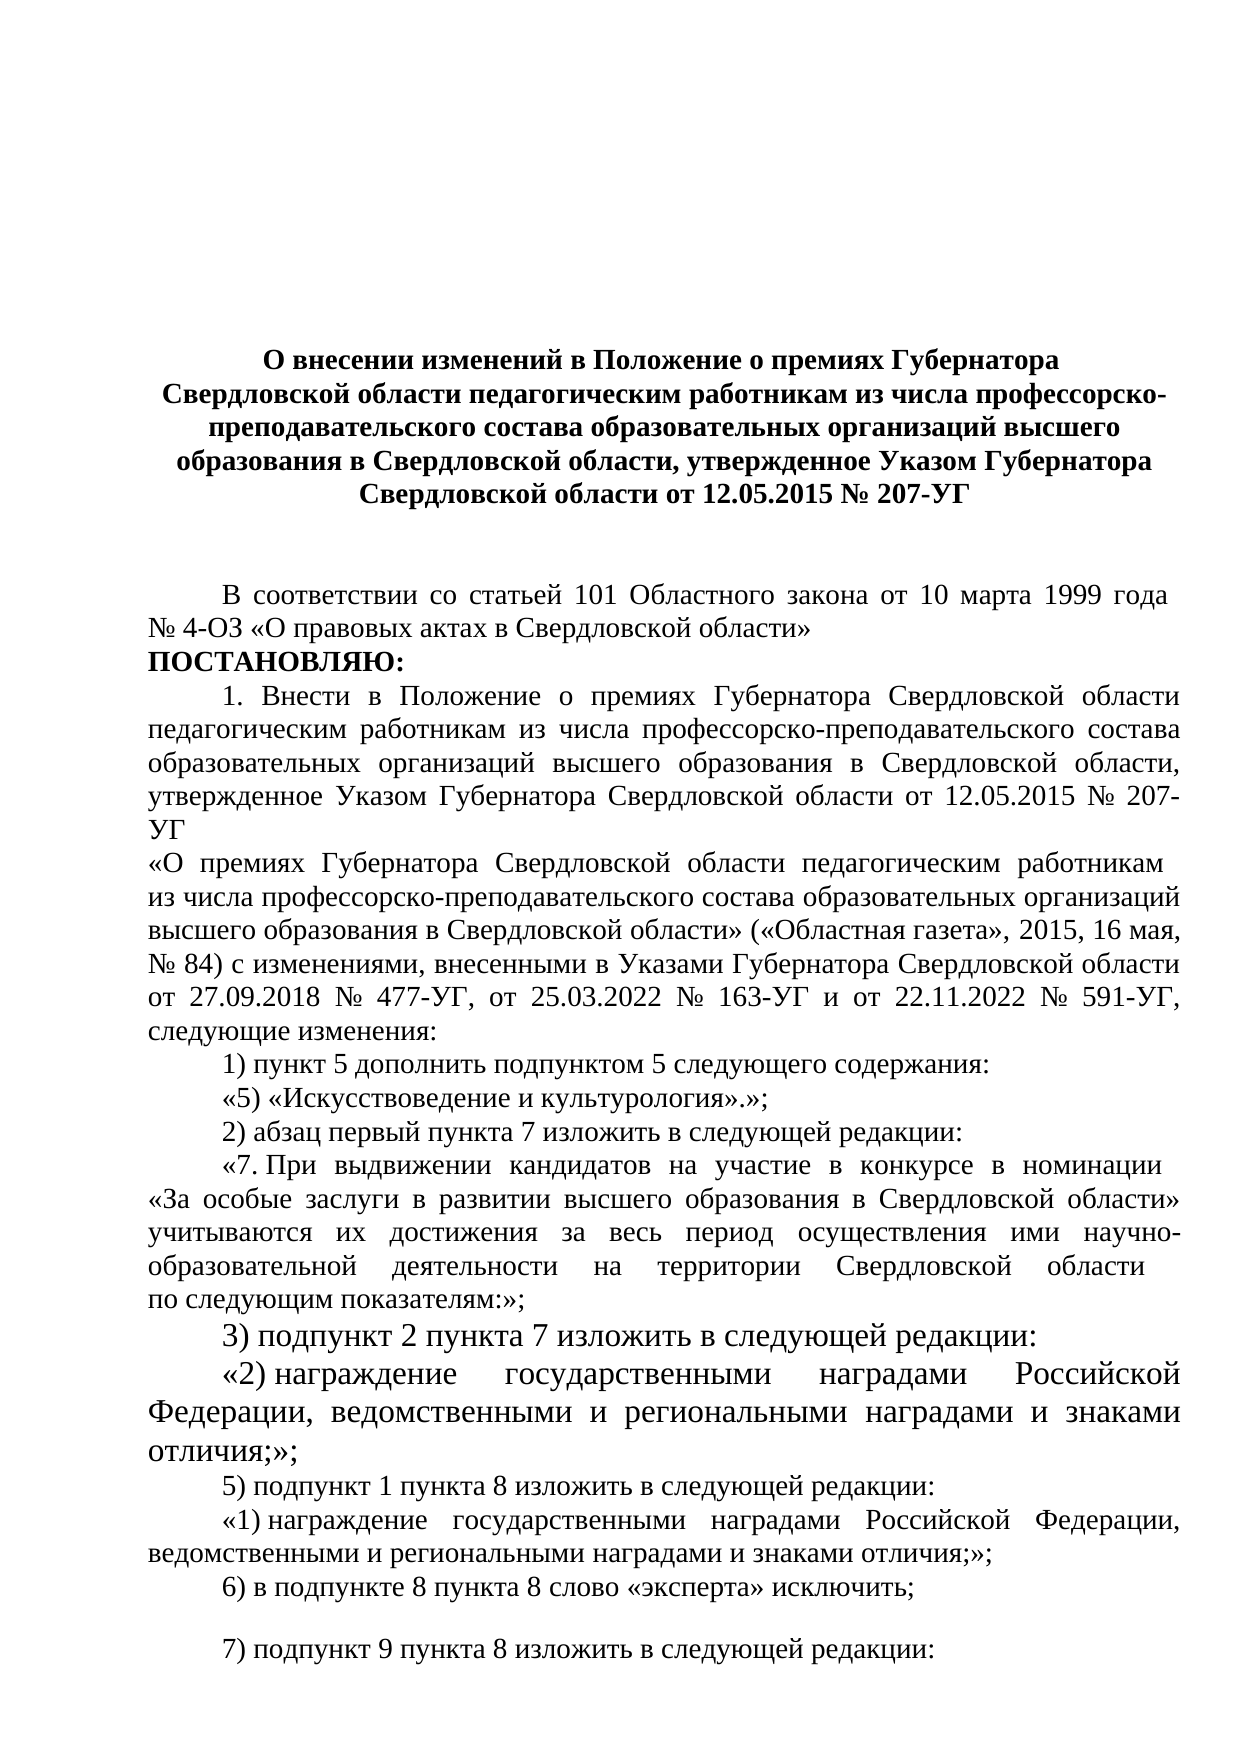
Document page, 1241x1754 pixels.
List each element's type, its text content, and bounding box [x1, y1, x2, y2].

text 6) в подпункте 8 пункта 8 слово «эксперта» исключить; [148, 1569, 1181, 1602]
text 5) подпункт 1 пункта 8 изложить в следующей редакции: [148, 1468, 1181, 1502]
text ПОСТАНОВЛЯЮ: [148, 644, 1181, 678]
text 2) абзац первый пункта 7 изложить в следующей редакции: [148, 1114, 1181, 1147]
text 1) пункт 5 дополнить подпунктом 5 следующего содержания: [148, 1047, 1181, 1080]
text «1) награждение государственными наградами Российской Федерации, ведомственными и региональными наградами и знаками отличия;»; [148, 1502, 1181, 1569]
text 3) подпункт 2 пункта 7 изложить в следующей редакции: [148, 1315, 1181, 1353]
text «2) награждение государственными наградами Российской Федерации, ведомственными и региональными наградами и знаками отличия;»; [148, 1353, 1181, 1468]
text «7. При выдвижении кандидатов на участие в конкурсе в номинации «За особые заслуги в развитии высшего образования в Свердловской области» учитываются их достижения за весь период осуществления ими научно-образовательной деятельности на территории Свердловской области по следующим показателям:»; [148, 1147, 1181, 1315]
text 7) подпункт 9 пункта 8 изложить в следующей редакции: [148, 1631, 1181, 1664]
text 1. Внести в Положение о премиях Губернатора Свердловской области педагогическим работникам из числа профессорско-преподавательского состава образовательных организаций высшего образования в Свердловской области, утвержденное Указом Губернатора Свердловской области от 12.05.2015 № 207-УГ «О премиях Губернатора Свердловской области педагогическим работникам из числа профессорско-преподавательского состава образовательных организаций высшего образования в Свердловской области» («Областная газета», 2015, 16 мая, № 84) с изменениями, внесенными в Указами Губернатора Свердловской области от 27.09.2018 № 477-УГ, от 25.03.2022 № 163-УГ и от 22.11.2022 № 591-УГ, следующие изменения: [148, 678, 1181, 1047]
text О внесении изменений в Положение о премиях Губернатора Свердловской области педагогическим работникам из числа профессорско-преподавательского состава образовательных организаций высшего образования в Свердловской области, утвержденное Указом Губернатора Свердловской области от 12.05.2015 № 207-УГ [148, 342, 1181, 510]
text В соответствии со статьей 101 Областного закона от 10 марта 1999 года № 4-ОЗ «О правовых актах в Свердловской области» [148, 577, 1181, 644]
text «5) «Искусствоведение и культурология».»; [148, 1080, 1181, 1114]
